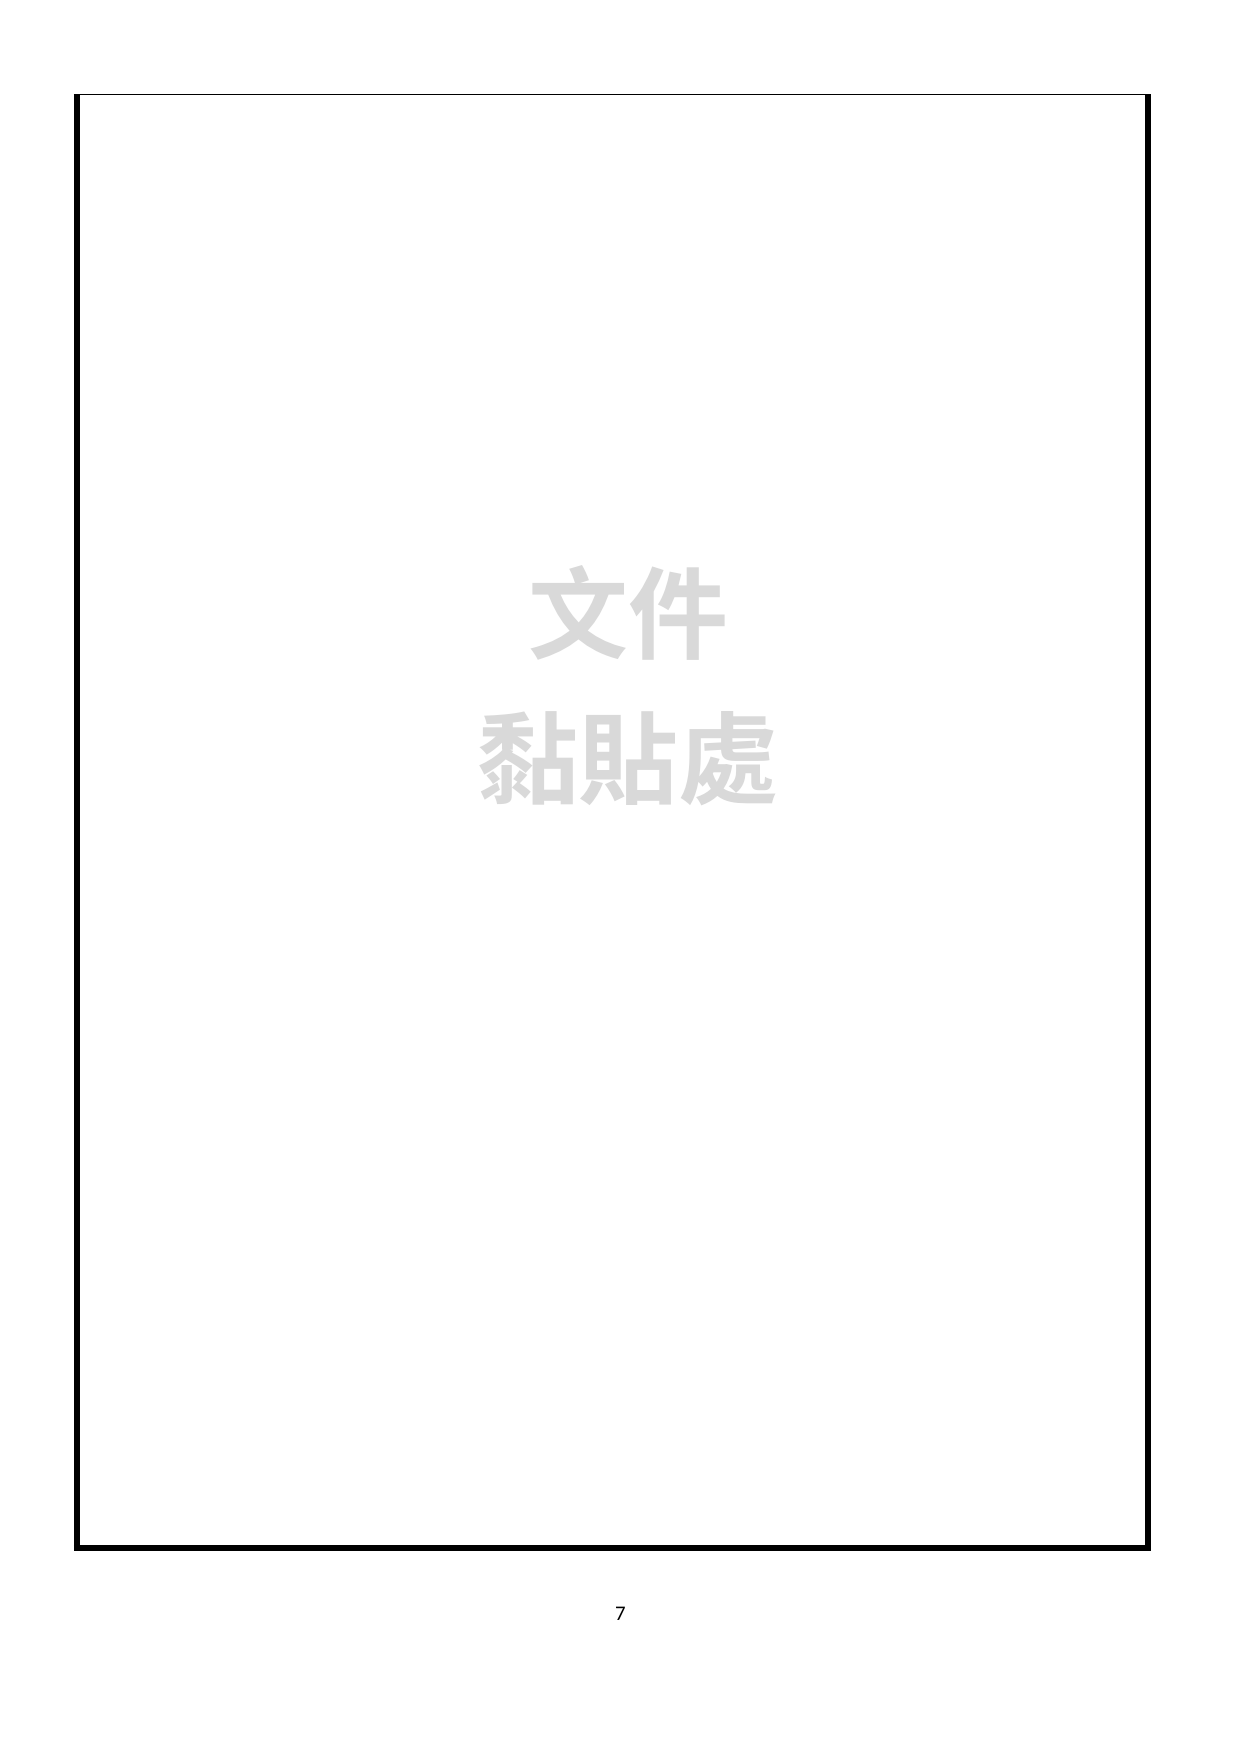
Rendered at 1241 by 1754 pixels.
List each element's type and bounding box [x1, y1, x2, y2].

table_cell [80, 95, 1145, 1544]
table_cell [1158, 94, 1163, 1544]
table_cell [1153, 94, 1158, 1544]
